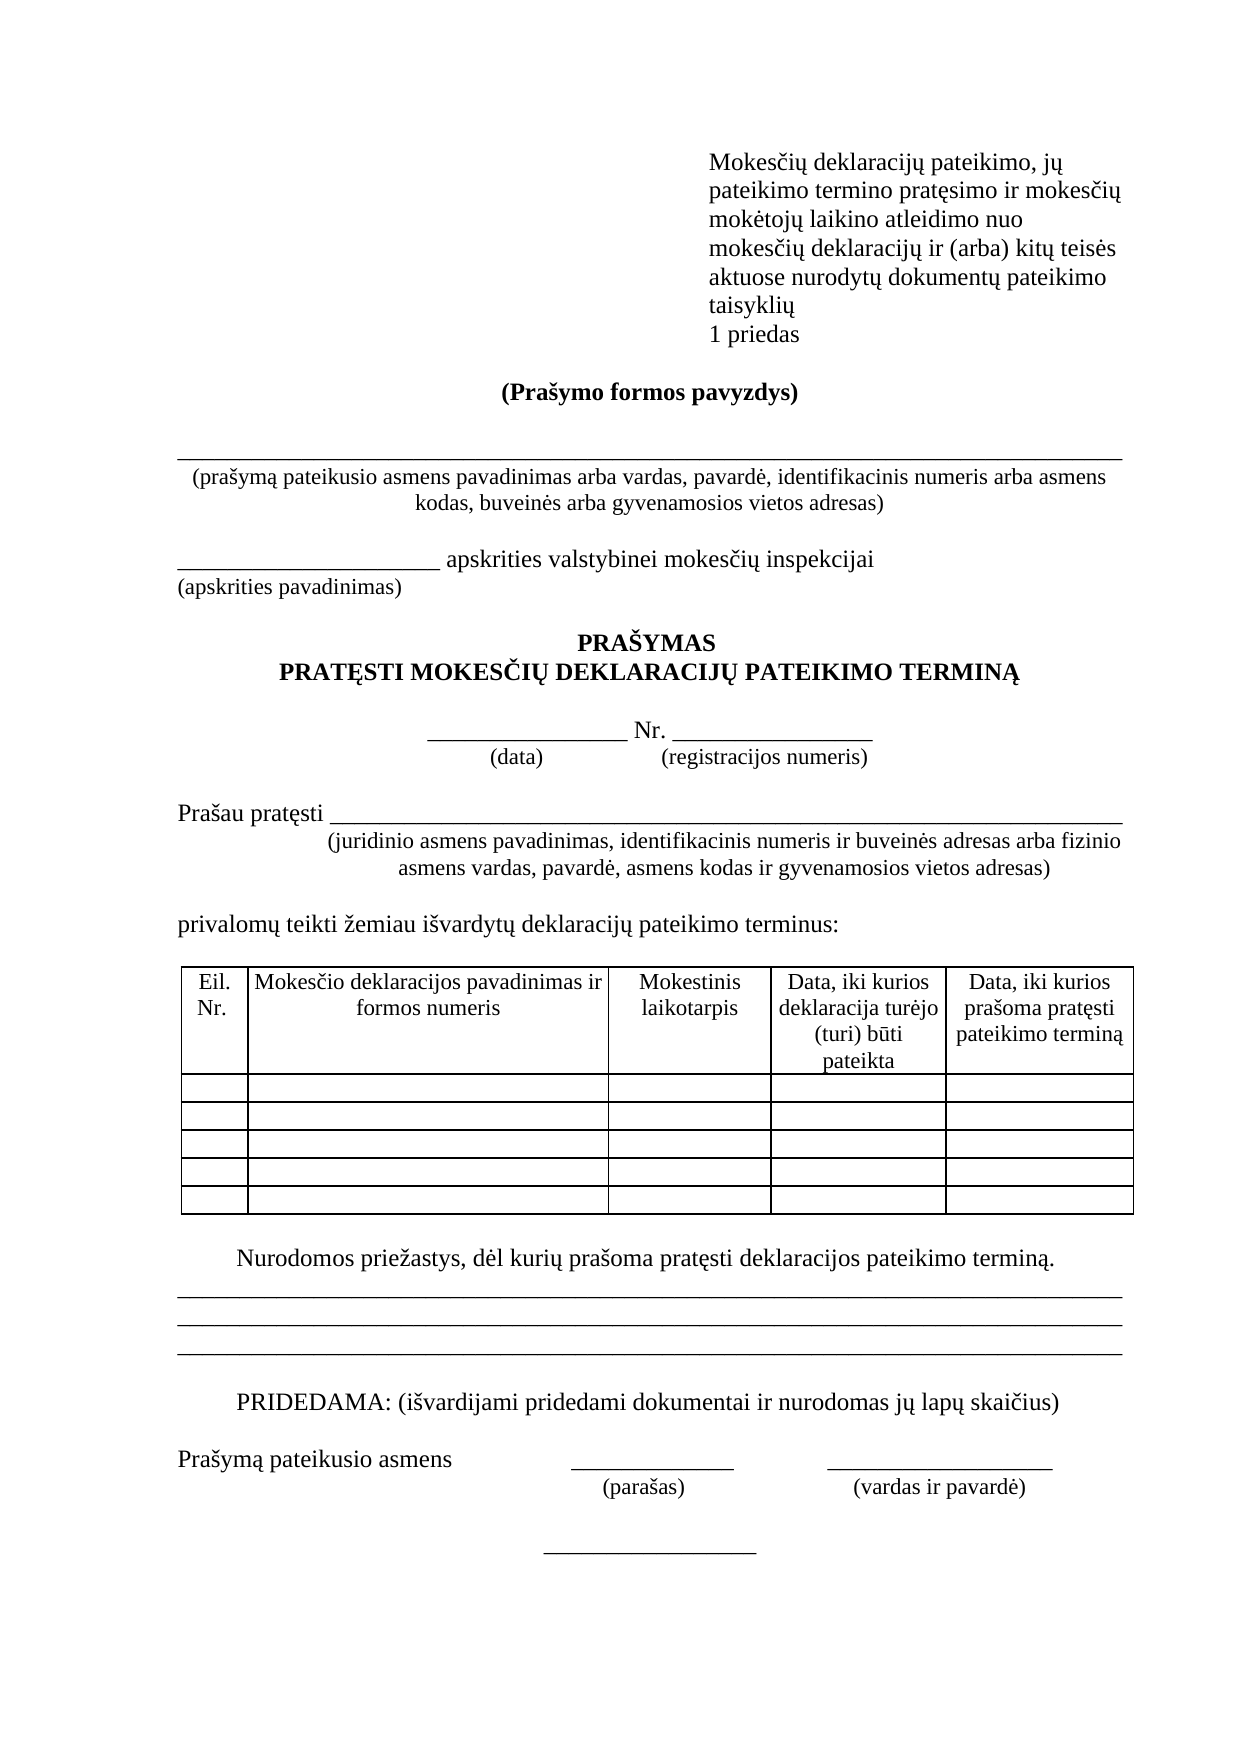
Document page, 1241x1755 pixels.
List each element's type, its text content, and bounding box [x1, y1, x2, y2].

table_header Data, iki kurios prašoma pratęsti pateikimo terminą [947, 968, 1133, 1073]
text 1 priedas [177, 319, 1122, 348]
table_cell [947, 1103, 1133, 1129]
table_cell [772, 1131, 945, 1157]
text mokesčių deklaracijų ir (arba) kitų teisės [177, 233, 1122, 262]
text _________________ [177, 1528, 1122, 1557]
text aktuose nurodytų dokumentų pateikimo [177, 262, 1122, 291]
text privalomų teikti žemiau išvardytų deklaracijų pateikimo terminus: [177, 909, 1122, 937]
text _ [177, 434, 1122, 459]
text (Prašymo formos pavyzdys) [177, 377, 1122, 406]
text _ [177, 1329, 1122, 1354]
table_header Mokesčio deklaracijos pavadinimas ir formos numeris [249, 968, 608, 1073]
text mokėtojų laikino atleidimo nuo [177, 204, 1122, 233]
text (juridinio asmens pavadinimas, identifikacinis numeris ir buveinės adresas arba fizinio asmens vardas, pavardė, asmens kodas ir gyvenamosios vietos adresas) [327, 827, 1122, 880]
text _____________________ apskrities valstybinei mokesčių inspekcijai [177, 544, 1122, 573]
text (data) (registracijos numeris) [490, 743, 1122, 770]
text ________________ Nr. ________________ [177, 715, 1122, 743]
table_cell [249, 1187, 608, 1213]
text PRATĘSTI MOKESČIŲ DEKLARACIJŲ PATEIKIMO TERMINĄ [177, 657, 1122, 686]
text Prašau pratęsti [177, 798, 1122, 827]
table_header Eil. Nr. [182, 968, 247, 1073]
text pateikimo termino pratęsimo ir mokesčių [177, 176, 1122, 204]
text Mokesčių deklaracijų pateikimo, jų [177, 147, 1122, 176]
table_cell [609, 1075, 770, 1101]
table_cell [182, 1103, 247, 1129]
table_cell [249, 1159, 608, 1185]
table_cell [182, 1075, 247, 1101]
table_cell [947, 1187, 1133, 1213]
table_header Mokestinis laikotarpis [609, 968, 770, 1073]
table_cell [772, 1075, 945, 1101]
table_cell [609, 1159, 770, 1185]
text taisyklių [177, 291, 1122, 319]
text PRIDEDAMA: (išvardijami pridedami dokumentai ir nurodomas jų lapų skaičius) [177, 1387, 1122, 1416]
table_header Data, iki kurios deklaracija turėjo (turi) būti pateikta [772, 968, 945, 1073]
table_cell [249, 1103, 608, 1129]
table_cell [249, 1075, 608, 1101]
table_cell [772, 1187, 945, 1213]
table_cell [249, 1131, 608, 1157]
text _ [177, 1301, 1122, 1325]
text (parašas) (vardas ir pavardė) [602, 1473, 1122, 1499]
text _ [177, 1272, 1122, 1297]
text Nurodomos priežastys, dėl kurių prašoma pratęsti deklaracijos pateikimo terminą. [177, 1243, 1122, 1272]
text (apskrities pavadinimas) [177, 573, 1122, 600]
table_cell [609, 1103, 770, 1129]
table_cell [947, 1159, 1133, 1185]
table_cell [947, 1075, 1133, 1101]
table_cell [772, 1159, 945, 1185]
table_cell [182, 1159, 247, 1185]
table_cell [609, 1187, 770, 1213]
table_cell [182, 1131, 247, 1157]
table_cell [182, 1187, 247, 1213]
text (prašymą pateikusio asmens pavadinimas arba vardas, pavardė, identifikacinis numeris arba asmens kodas, buveinės arba gyvenamosios vietos adresas) [177, 463, 1122, 516]
table_cell [609, 1131, 770, 1157]
table_cell [772, 1103, 945, 1129]
table_cell [947, 1131, 1133, 1157]
text Prašymą pateikusio asmens _____________ __________________ [177, 1444, 1122, 1473]
text PRAŠYMAS [177, 628, 1122, 657]
